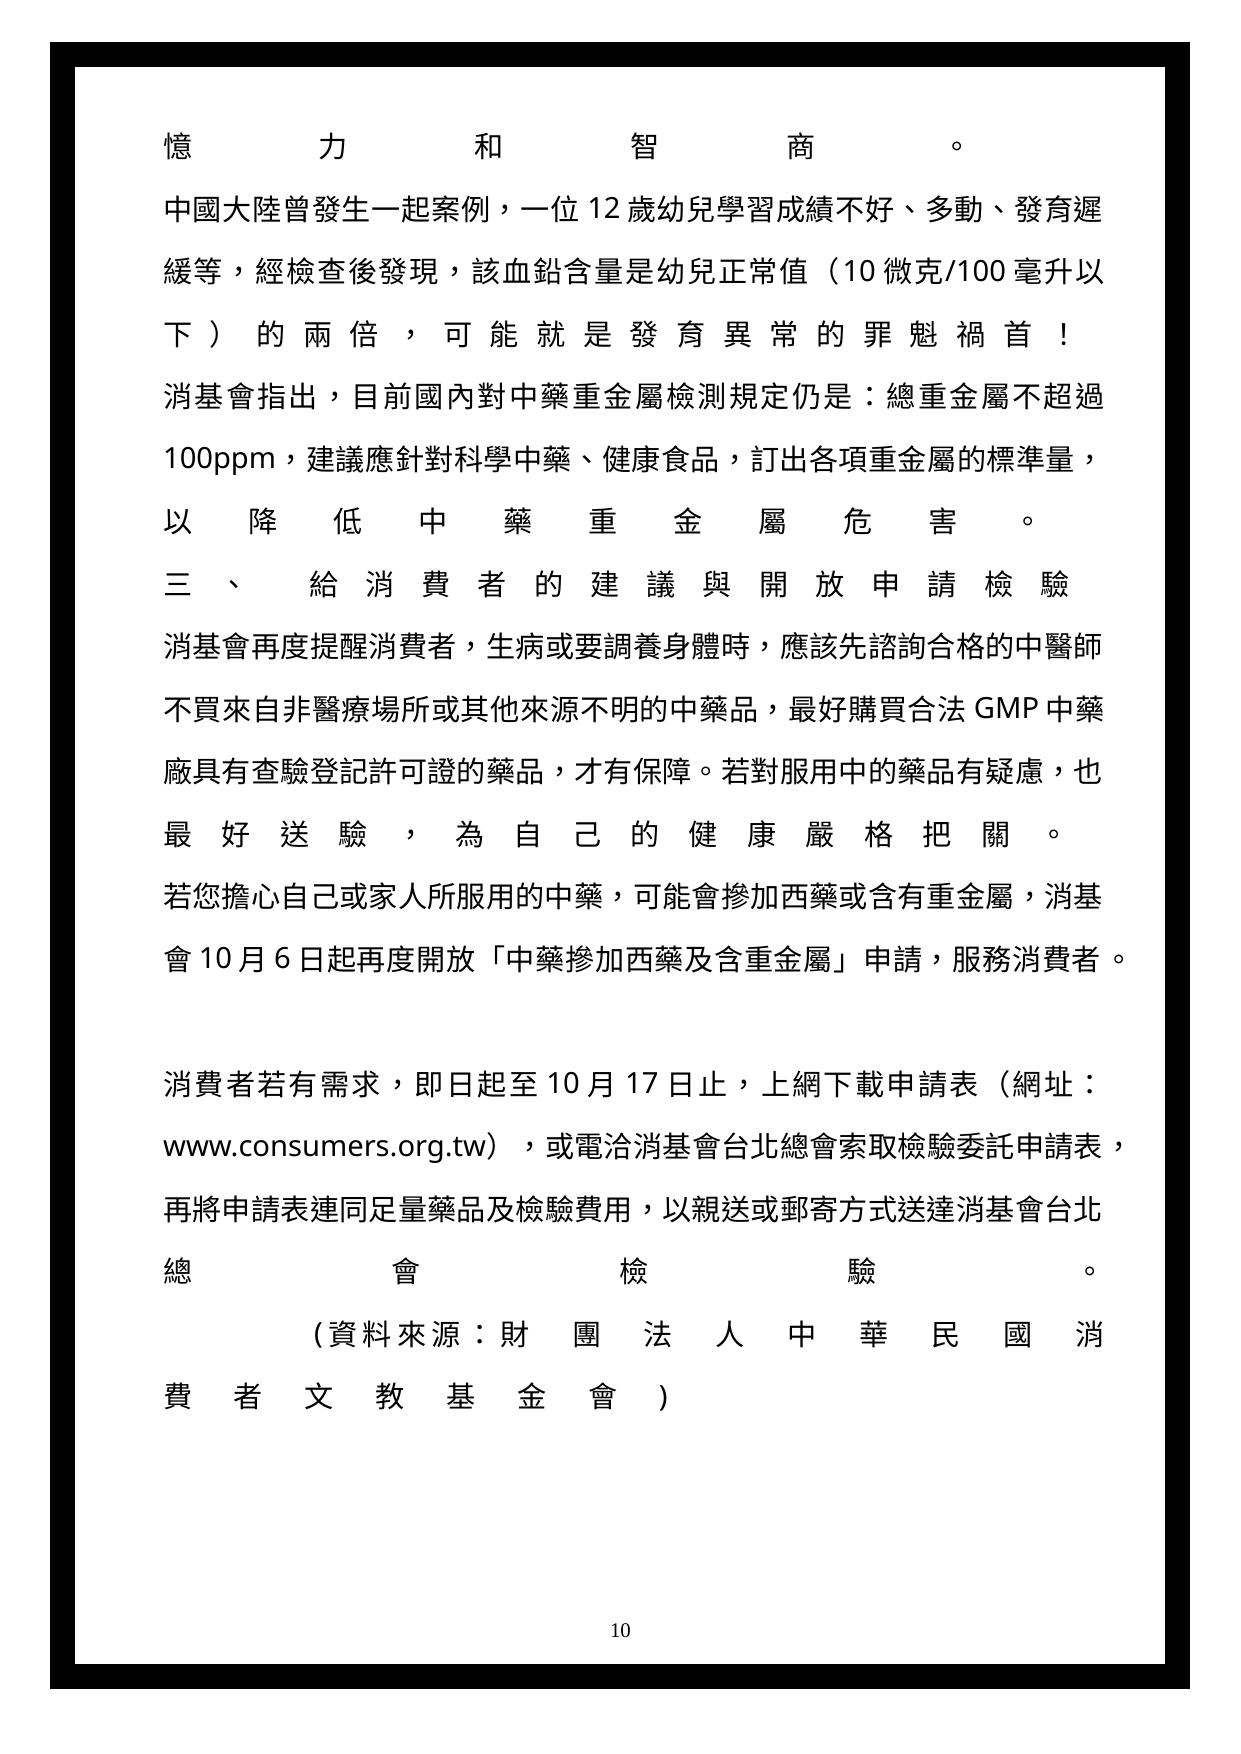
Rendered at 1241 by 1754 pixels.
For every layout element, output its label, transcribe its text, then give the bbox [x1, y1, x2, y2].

text 層出不窮的大陸黑心商品，引起全球消費者的不安與恐慌！許多台灣人到大陸習慣購買保健商品或中草藥，為了維護消費者的健康，消基會每年都會開放3次接受消費者委託送檢「中藥摻加西藥及含重金屬」，藉以提醒消費者注意用藥安全；今年5～6月間，共受理61件申請（送檢藥品可重複勾選檢測項目）。 檢測結果 一、 當心來路不明中藥摻加西藥！ 委託檢測有無西藥的54件中藥，發現有11件檢出西藥，檢出比例20%，其中，有高達36%來自中國大陸！ 依藥品來源分析，11件檢出摻加西藥的中藥，有4件來自「中國大陸」、3件來自「國術館」、2件「託人購買」，「青草藥店」及「西藥局」則各為1件。 若依委託者所填寫的藥品作用分析，有3件聲稱「跌打損傷」、2件「補腎滋養」、2件「止痛」、2件「治糖尿病」、1件「感冒咳嗽、過敏性鼻炎」、1件「減肥作用」等。 此次共有16種西藥成分被檢出，摻加西藥的種類五花八門，如「利尿劑(HYDROCHLOROTHIAZIDE)」、「咖啡因（CAFFEINE）」、「止痛劑（如ACETAMINOPHEN、INDOMETHACIN）」、減肥用藥「諾美婷（SIBUTRAMINE）」及壯陽用藥「威而鋼（SILDENAFIL CITRATE）」等，以達到快速治療效果。 消基會表示，根據美國腎臟病資料登錄系統（USRDS）報告指出，台灣自2002年起透析洗腎病患發生率，攀升至世界之冠；而台灣腎臟醫學會2006年更進一步發現，雲嘉南地區每百萬人之中，就有514人罹患尿毒症，探究原因，可能與「亂服不明中草藥」或「濫用止痛劑」有關！ 消基會指出，中藥摻加西藥，已違反《藥事法》第20條第1項：「『未經核准、擅自製造』而為『偽藥』。販售偽藥的業者，可依同法第83條的規定，『明知為偽藥或禁藥，而販賣、供應、調劑、運送、寄藏、牙保、轉讓或意圖販賣而陳列者，處7年以下有期徒刑，得併科新台幣500萬元以下罰金』加以處罰。」 而「國術館」或「青草藥店」，依法不得提供藥品給消費者，如提供，業者則已涉及密醫行為，可依《醫師法》第28條規定：「未取得合法醫師資格，擅自執行醫療業務者，處6個月以上5年以下有期徒刑，得併科新台幣30萬以上、150萬元以下罰金。」 二、 1件鉛含量超過100 ppm！ 檢測重金屬的樣品中，有1件消費者聲稱來自「中國大陸」，作用於「補腎滋養、治療白斑」的藥品，檢出的鉛含量超過衛生署規定「中藥之總重金屬含量不得高於100 ppm」的標準。 消基會表示，雖然大部分的鉛會排出體外，但鉛是具有蓄積性，長期下來可能會導致慢性鉛中毒，還會妨礙血液中的紅血素合成，引起貧血、腹痛、急性腎衰竭及神經腦部病變，幼兒鉛中毒，還可能變成過動兒，並影響記憶力和智商。 中國大陸曾發生一起案例，一位12歲幼兒學習成績不好、多動、發育遲緩等，經檢查後發現，該血鉛含量是幼兒正常值（10微克/100毫升以下）的兩倍，可能就是發育異常的罪魁禍首！ 消基會指出，目前國內對中藥重金屬檢測規定仍是：總重金屬不超過100ppm，建議應針對科學中藥、健康食品，訂出各項重金屬的標準量，以降低中藥重金屬危害。 三、 給消費者的建議與開放申請檢驗 消基會再度提醒消費者，生病或要調養身體時，應該先諮詢合格的中醫師，不買來自非醫療場所或其他來源不明的中藥品，最好購買合法GMP中藥廠具有查驗登記許可證的藥品，才有保障。若對服用中的藥品有疑慮，也最好送驗，為自己的健康嚴格把關。 若您擔心自己或家人所服用的中藥，可能會摻加西藥或含有重金屬，消基會10月6日起再度開放「中藥摻加西藥及含重金屬」申請，服務消費者。 消費者若有需求，即日起至10月17日止，上網下載申請表（網址：www.consumers.org.tw），或電洽消基會台北總會索取檢驗委託申請表，再將申請表連同足量藥品及檢驗費用，以親送或郵寄方式送達消基會台北總會檢驗。 (資料來源：財團法人中華民國消費者文教基金會) [163, 103, 1104, 1416]
